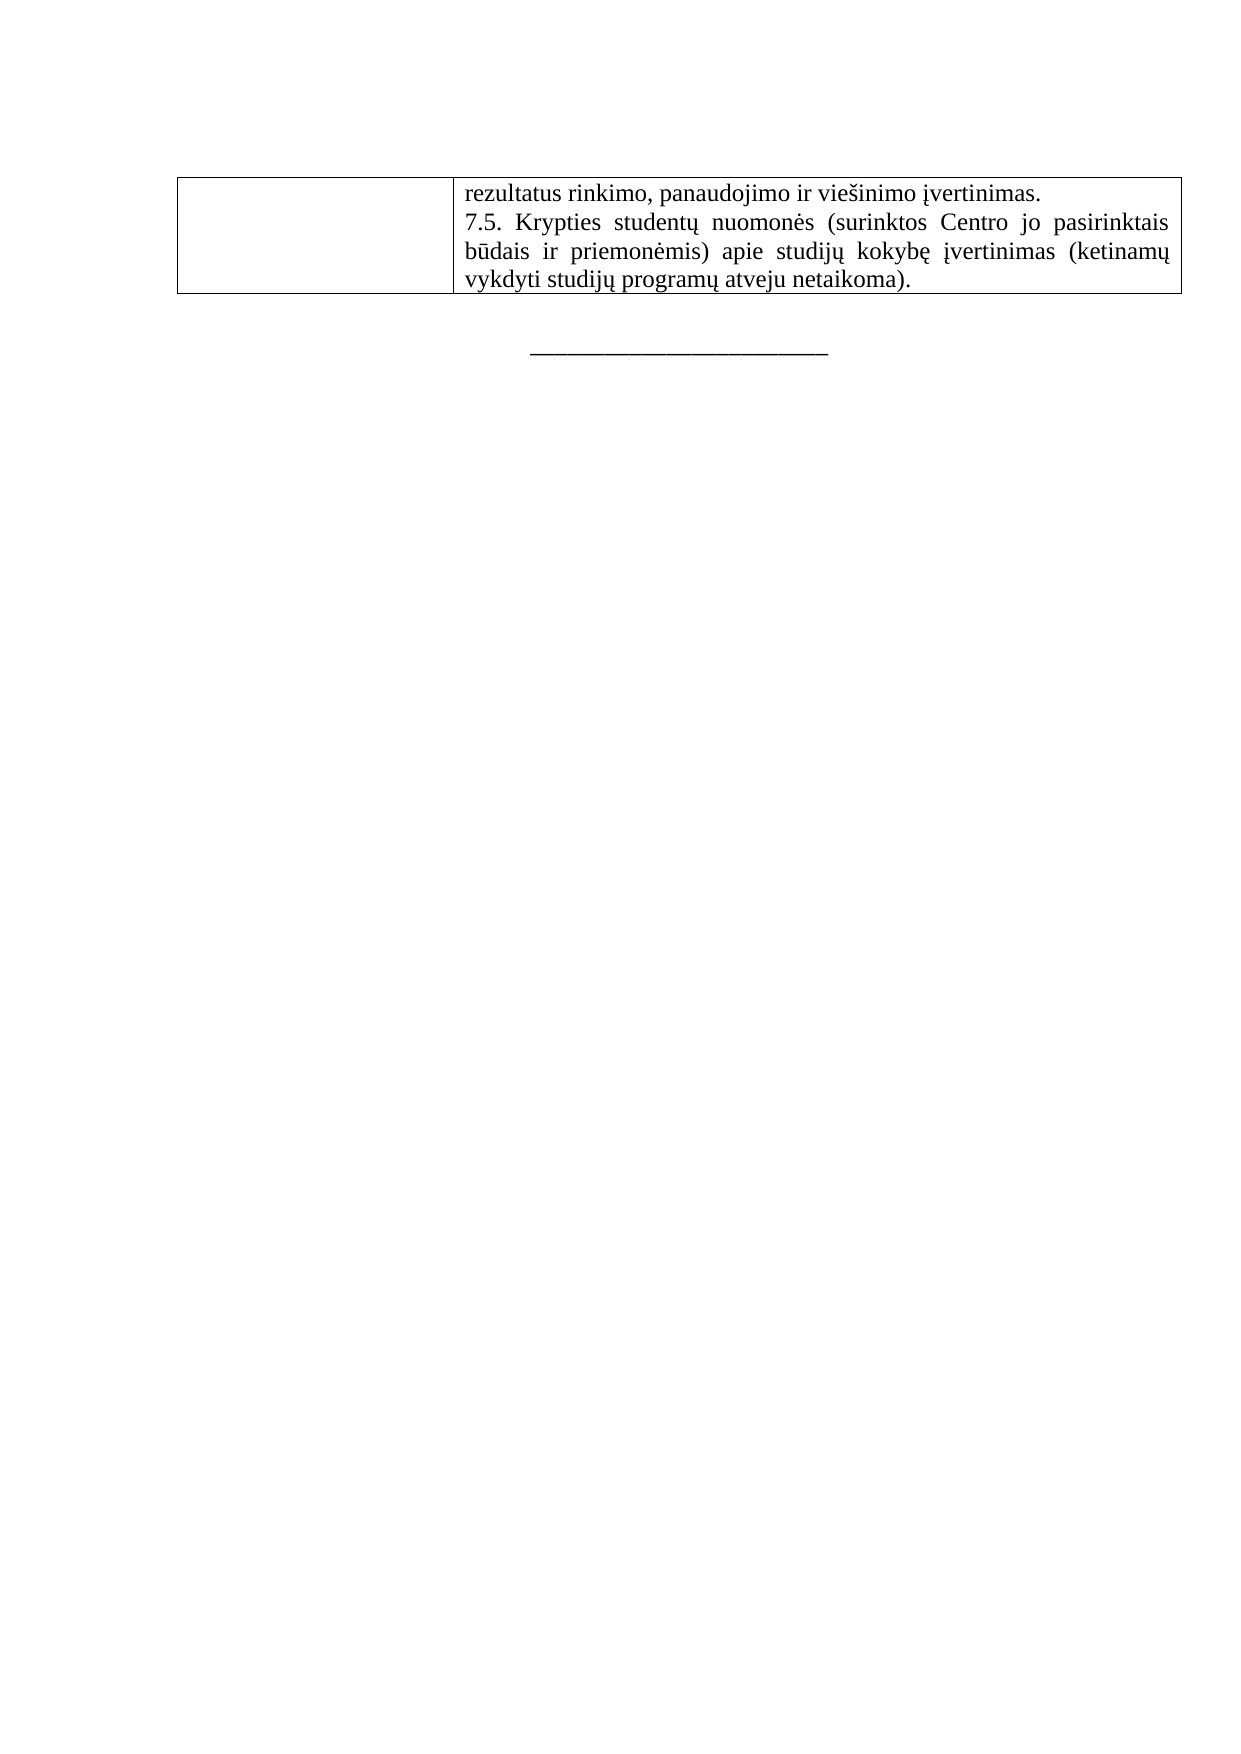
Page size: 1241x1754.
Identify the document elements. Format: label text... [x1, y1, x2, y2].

table_cell [178, 178, 453, 293]
table_cell rezultatus rinkimo, panaudojimo ir viešinimo įvertinimas. 7.5. Krypties studentų nuomonės (surinktos Centro jo pasirinktais būdais ir priemonėmis) apie studijų kokybę įvertinimas (ketinamų vykdyti studijų programų atveju netaikoma). [454, 178, 1181, 293]
text ________________________ [177, 328, 1181, 358]
